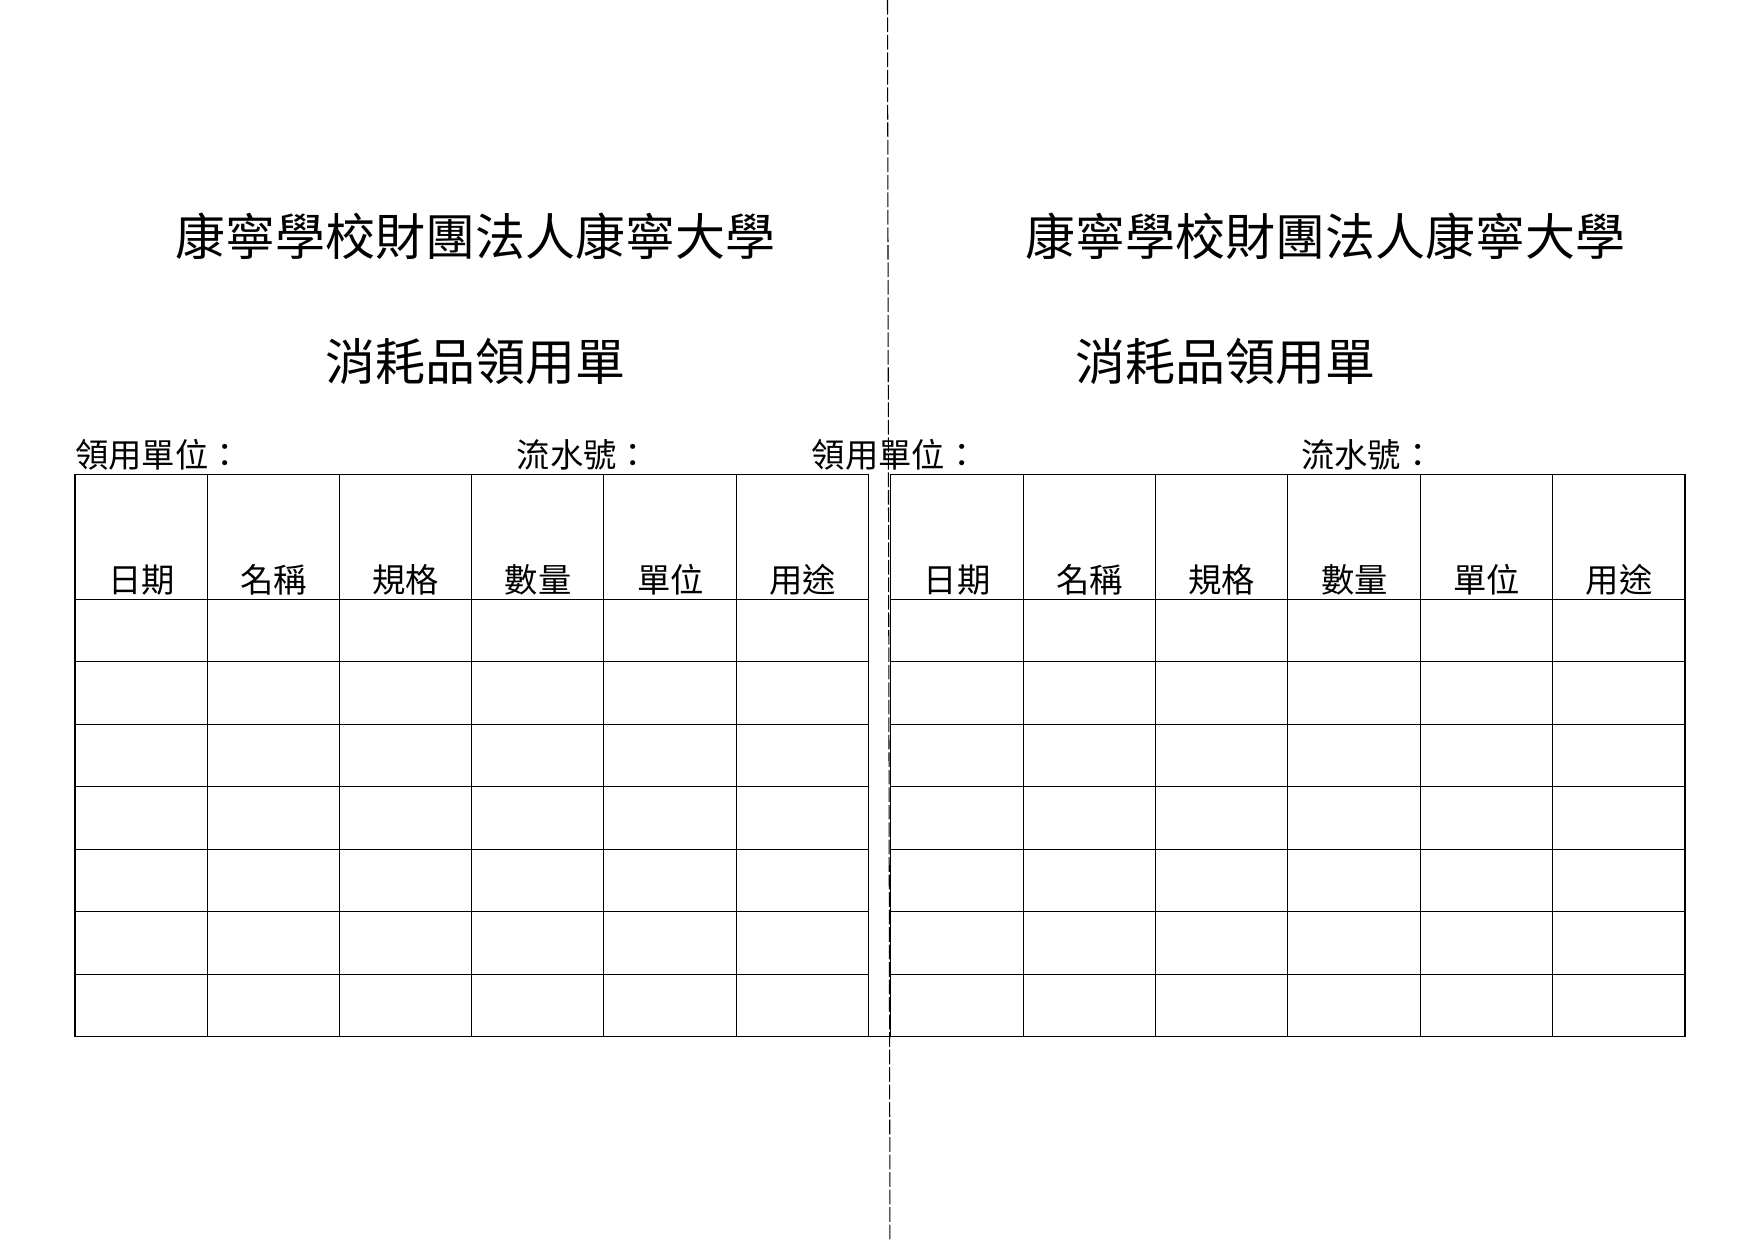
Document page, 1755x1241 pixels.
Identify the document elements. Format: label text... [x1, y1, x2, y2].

table_cell [340, 725, 471, 786]
table_cell [208, 600, 339, 661]
table_cell [869, 661, 890, 723]
table_header [869, 474, 890, 661]
table_header 日期 [76, 475, 207, 598]
table_header 數量 [1288, 475, 1420, 598]
table_cell [76, 725, 207, 786]
table_cell [604, 912, 736, 973]
table_cell [208, 725, 339, 786]
table_cell [1421, 787, 1552, 848]
table_cell [472, 787, 603, 848]
table_cell [1288, 975, 1420, 1036]
table_header 單位 [1421, 475, 1552, 598]
table_cell [1156, 600, 1287, 661]
table_cell [1156, 975, 1287, 1036]
table_cell [604, 600, 736, 661]
table_cell [737, 912, 868, 973]
table_header 用途 [1553, 475, 1684, 598]
table_header 數量 [472, 475, 603, 598]
table_cell [472, 662, 603, 723]
text 領用單位： 流水號： 領用單位： 流水號： [75, 411, 1679, 473]
table_cell [1288, 600, 1420, 661]
table_cell [208, 850, 339, 911]
table_cell [891, 662, 1023, 723]
table_cell [472, 912, 603, 973]
table_cell [472, 850, 603, 911]
table_cell [340, 912, 471, 973]
table_cell [1288, 850, 1420, 911]
table_cell [1553, 975, 1684, 1036]
table_header 名稱 [1024, 475, 1155, 598]
table_cell [1288, 725, 1420, 786]
table_cell [340, 850, 471, 911]
table_cell [472, 725, 603, 786]
table_cell [1421, 600, 1552, 661]
table_cell [208, 662, 339, 723]
table_cell [208, 912, 339, 973]
table_cell [1421, 912, 1552, 973]
table_cell [891, 787, 1023, 848]
table_cell [737, 787, 868, 848]
table_cell [737, 600, 868, 661]
table_cell [604, 662, 736, 723]
table_cell [604, 787, 736, 848]
table_cell [1024, 600, 1155, 661]
table_cell [1024, 975, 1155, 1036]
table_cell [1024, 725, 1155, 786]
table_cell [1421, 850, 1552, 911]
table_cell [472, 600, 603, 661]
table_cell [472, 975, 603, 1036]
table_cell [1553, 600, 1684, 661]
table_cell [76, 600, 207, 661]
table_header 名稱 [208, 475, 339, 598]
table_cell [1553, 662, 1684, 723]
table_cell [1024, 787, 1155, 848]
table_cell [737, 850, 868, 911]
table_cell [737, 975, 868, 1036]
table_cell [1288, 787, 1420, 848]
table_cell [76, 975, 207, 1036]
table_cell [1421, 975, 1552, 1036]
table_cell [1553, 912, 1684, 973]
table_cell [1553, 850, 1684, 911]
table_cell [1024, 850, 1155, 911]
table_cell [891, 975, 1023, 1036]
table_cell [604, 975, 736, 1036]
table_cell [1156, 725, 1287, 786]
table_cell [1156, 787, 1287, 848]
table_cell [604, 725, 736, 786]
table_header 規格 [340, 475, 471, 598]
table_cell [1156, 662, 1287, 723]
table_cell [891, 725, 1023, 786]
table_cell [340, 600, 471, 661]
table_cell [891, 600, 1023, 661]
table_cell [1288, 912, 1420, 973]
table_cell [1156, 850, 1287, 911]
table_cell [208, 787, 339, 848]
table_cell [1553, 787, 1684, 848]
table_cell [1421, 725, 1552, 786]
table_cell [737, 725, 868, 786]
table_cell [76, 662, 207, 723]
table_cell [1024, 912, 1155, 973]
table_cell [604, 850, 736, 911]
table_cell [869, 724, 890, 1036]
table_cell [1288, 662, 1420, 723]
table_header 日期 [891, 475, 1023, 598]
text 康寧學校財團法人康寧大學 康寧學校財團法人康寧大學 [125, 161, 1679, 286]
table_cell [891, 912, 1023, 973]
table_cell [1024, 662, 1155, 723]
table_header 規格 [1156, 475, 1287, 598]
table_cell [1553, 725, 1684, 786]
table_cell [340, 975, 471, 1036]
table_cell [1421, 662, 1552, 723]
table_cell [340, 787, 471, 848]
table_cell [76, 912, 207, 973]
table_cell [891, 850, 1023, 911]
table_cell [76, 787, 207, 848]
table_cell [1156, 912, 1287, 973]
table_cell [76, 850, 207, 911]
table_header 單位 [604, 475, 736, 598]
table_cell [737, 662, 868, 723]
text 消耗品領用單 消耗品領用單 [125, 286, 1679, 411]
table_header 用途 [737, 475, 868, 598]
table_cell [340, 662, 471, 723]
table_cell [208, 975, 339, 1036]
